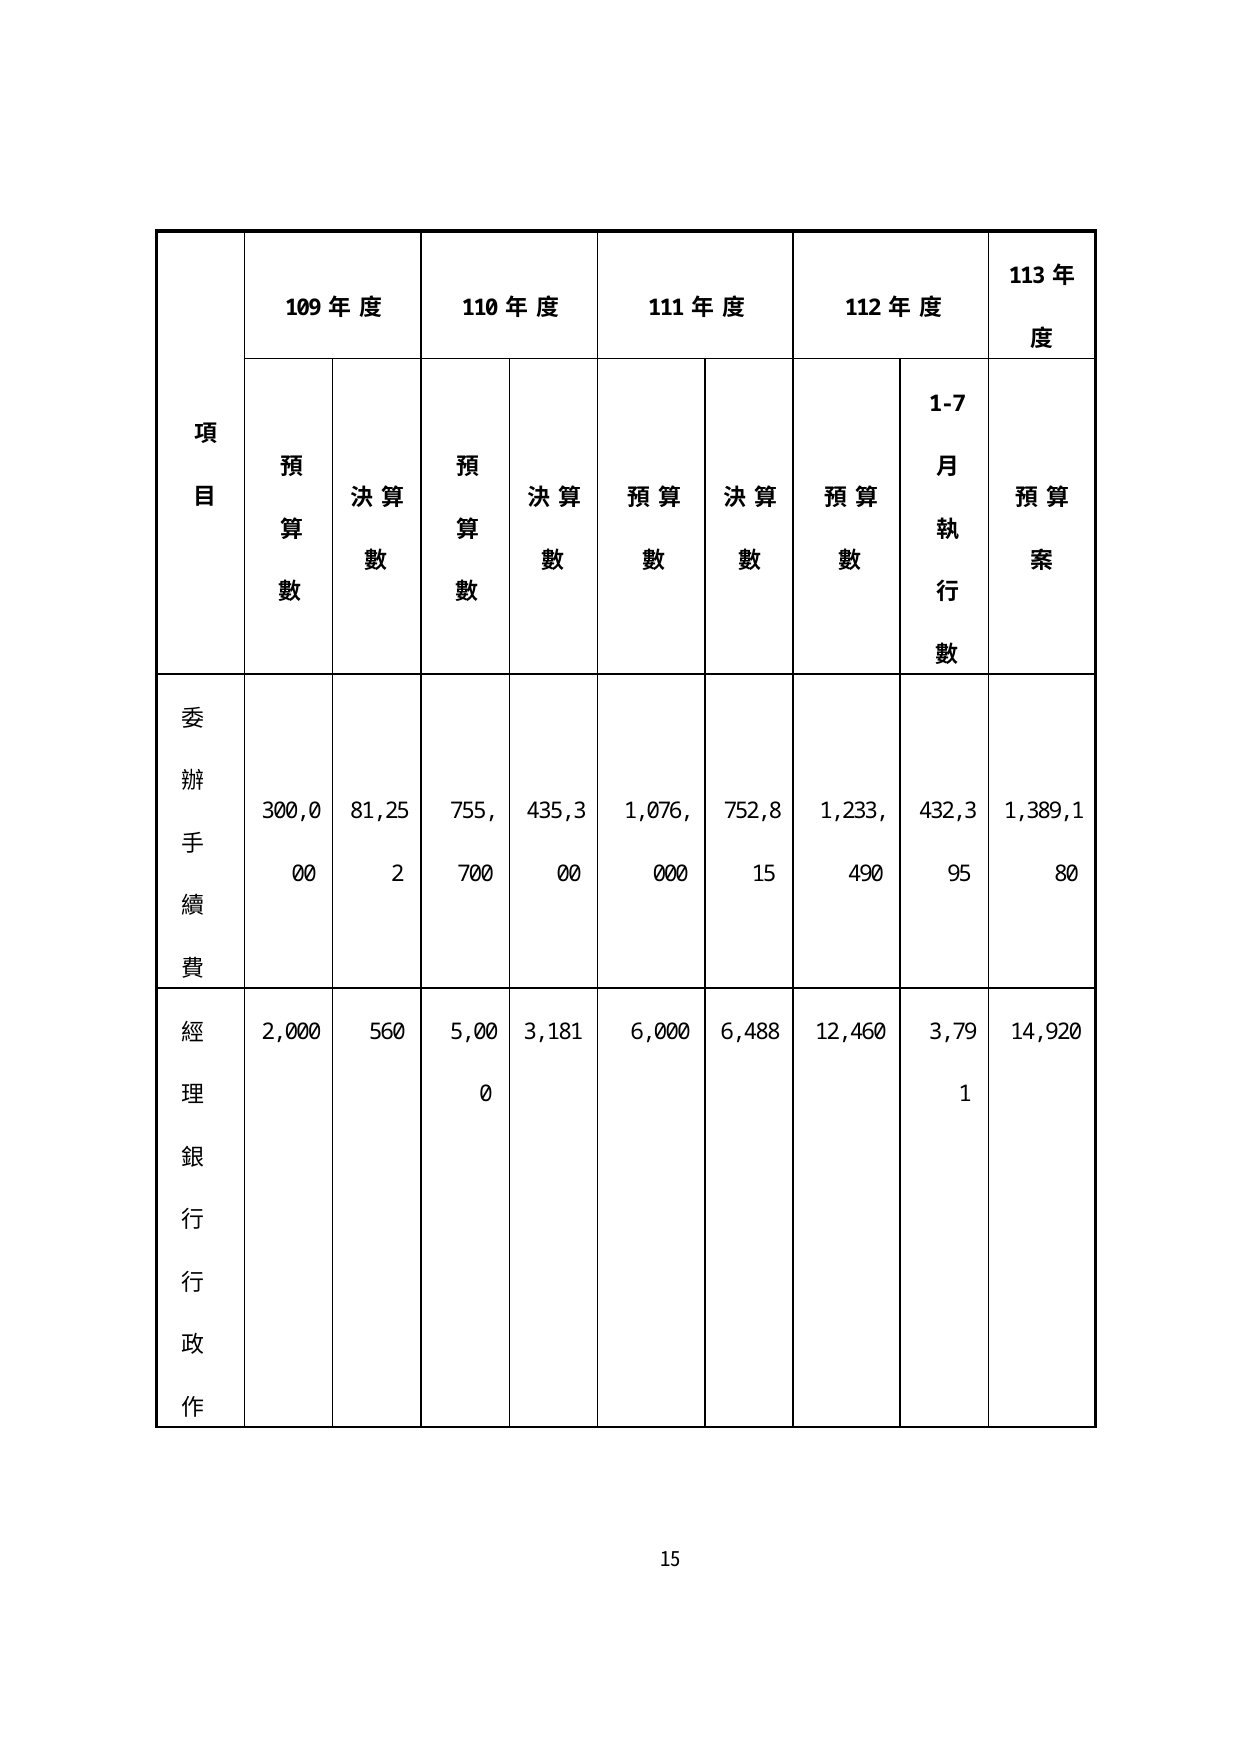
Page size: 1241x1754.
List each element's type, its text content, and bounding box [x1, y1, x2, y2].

table_cell 1,389,180 [989, 675, 1094, 987]
table_cell 決算數 [333, 359, 420, 673]
table_cell 435,300 [510, 675, 597, 987]
table_cell 6,000 [598, 989, 704, 1426]
table_cell 預算案 [989, 359, 1094, 673]
table_cell 560 [333, 989, 420, 1426]
table_header 項 目 [158, 233, 244, 673]
table_cell 432,395 [901, 675, 988, 987]
table_cell 決算數 [706, 359, 792, 673]
table_cell 委辦手續費 [158, 675, 244, 987]
table_cell 300,000 [245, 675, 332, 987]
table_header 111年度 [598, 233, 792, 357]
table_cell 5,000 [422, 989, 509, 1426]
table_cell 預算數 [245, 359, 332, 673]
table_cell 預算數 [794, 359, 899, 673]
table_cell 81,252 [333, 675, 420, 987]
table_cell 2,000 [245, 989, 332, 1426]
table_cell 1,233,490 [794, 675, 899, 987]
table_header 110年度 [422, 233, 597, 357]
table_header 112年度 [794, 233, 988, 357]
table_cell 1,076,000 [598, 675, 704, 987]
table_header 113年度 [989, 233, 1094, 357]
table_cell 3,791 [901, 989, 988, 1426]
table_cell 決算數 [510, 359, 597, 673]
table_cell 3,181 [510, 989, 597, 1426]
table_cell 12,460 [794, 989, 899, 1426]
table_cell 預算數 [598, 359, 704, 673]
table_cell 755,700 [422, 675, 509, 987]
table_cell 14,920 [989, 989, 1094, 1426]
table_cell 預算數 [422, 359, 509, 673]
table_cell 6,488 [706, 989, 792, 1426]
table_cell 752,815 [706, 675, 792, 987]
table_cell 經理銀行行政作 [158, 989, 244, 1426]
table_cell 1-7月執行數 [901, 359, 988, 673]
table_header 109年度 [245, 233, 420, 357]
